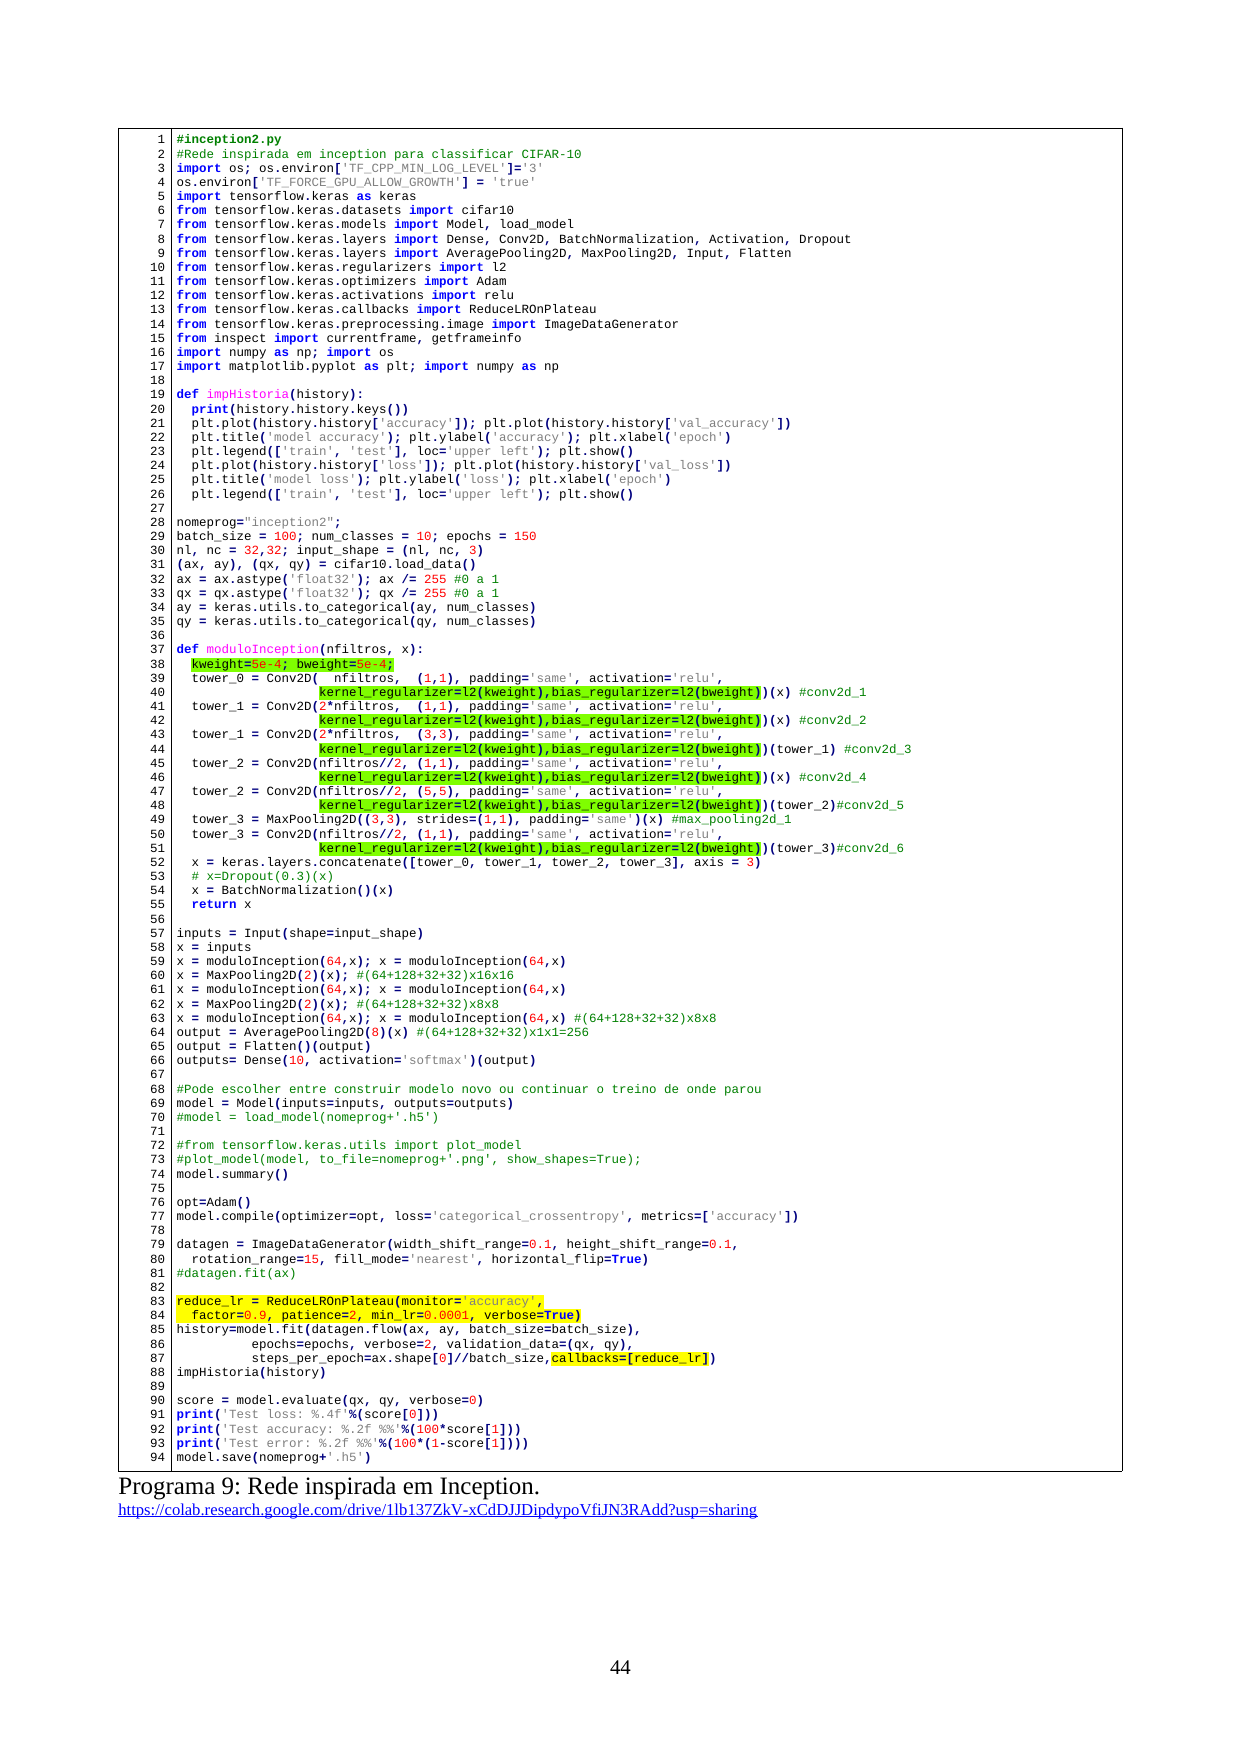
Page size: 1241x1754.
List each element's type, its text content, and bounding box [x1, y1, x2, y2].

text Programa 9: Rede inspirada em Inception. [118, 1472, 1122, 1500]
text https://colab.research.google.com/drive/1lb137ZkV-xCdDJJDipdypoVfiJN3RAdd?usp=sharing [118, 1500, 1122, 1519]
table_header 1 2 3 4 5 6 7 8 9 10 11 12 13 14 15 16 17 18 19 20 21 22 23 24 25 26 27 28 29 30 31 32 33 34 35 36 37 38 39 40 41 42 43 44 45 46 47 48 49 50 51 52 53 54 55 56 57 58 59 60 61 62 63 64 65 66 67 68 69 70 71 72 73 74 75 76 77 78 79 80 81 82 83 84 85 86 87 88 89 90 91 92 93 94 [119, 129, 171, 1471]
table_header #inception2.py #Rede inspirada em inception para classificar CIFAR-10 import os; os.environ['TF_CPP_MIN_LOG_LEVEL']='3' os.environ['TF_FORCE_GPU_ALLOW_GROWTH'] = 'true' import tensorflow.keras as keras from tensorflow.keras.datasets import cifar10 from tensorflow.keras.models import Model, load_model from tensorflow.keras.layers import Dense, Conv2D, BatchNormalization, Activation, Dropout from tensorflow.keras.layers import AveragePooling2D, MaxPooling2D, Input, Flatten from tensorflow.keras.regularizers import l2 from tensorflow.keras.optimizers import Adam from tensorflow.keras.activations import relu from tensorflow.keras.callbacks import ReduceLROnPlateau from tensorflow.keras.preprocessing.image import ImageDataGenerator from inspect import currentframe, getframeinfo import numpy as np; import os import matplotlib.pyplot as plt; import numpy as np def impHistoria(history): print(history.history.keys()) plt.plot(history.history['accuracy']); plt.plot(history.history['val_accuracy']) plt.title('model accuracy'); plt.ylabel('accuracy'); plt.xlabel('epoch') plt.legend(['train', 'test'], loc='upper left'); plt.show() plt.plot(history.history['loss']); plt.plot(history.history['val_loss']) plt.title('model loss'); plt.ylabel('loss'); plt.xlabel('epoch') plt.legend(['train', 'test'], loc='upper left'); plt.show() nomeprog="inception2"; batch_size = 100; num_classes = 10; epochs = 150 nl, nc = 32,32; input_shape = (nl, nc, 3) (ax, ay), (qx, qy) = cifar10.load_data() ax = ax.astype('float32'); ax /= 255 #0 a 1 qx = qx.astype('float32'); qx /= 255 #0 a 1 ay = keras.utils.to_categorical(ay, num_classes) qy = keras.utils.to_categorical(qy, num_classes) def moduloInception(nfiltros, x): kweight=5e-4; bweight=5e-4; tower_0 = Conv2D( nfiltros, (1,1), padding='same', activation='relu', kernel_regularizer=l2(kweight),bias_regularizer=l2(bweight))(x) #conv2d_1 tower_1 = Conv2D(2*nfiltros, (1,1), padding='same', activation='relu', kernel_regularizer=l2(kweight),bias_regularizer=l2(bweight))(x) #conv2d_2 tower_1 = Conv2D(2*nfiltros, (3,3), padding='same', activation='relu', kernel_regularizer=l2(kweight),bias_regularizer=l2(bweight))(tower_1) #conv2d_3 tower_2 = Conv2D(nfiltros//2, (1,1), padding='same', activation='relu', kernel_regularizer=l2(kweight),bias_regularizer=l2(bweight))(x) #conv2d_4 tower_2 = Conv2D(nfiltros//2, (5,5), padding='same', activation='relu', kernel_regularizer=l2(kweight),bias_regularizer=l2(bweight))(tower_2)#conv2d_5 tower_3 = MaxPooling2D((3,3), strides=(1,1), padding='same')(x) #max_pooling2d_1 tower_3 = Conv2D(nfiltros//2, (1,1), padding='same', activation='relu', kernel_regularizer=l2(kweight),bias_regularizer=l2(bweight))(tower_3)#conv2d_6 x = keras.layers.concatenate([tower_0, tower_1, tower_2, tower_3], axis = 3) # x=Dropout(0.3)(x) x = BatchNormalization()(x) return x inputs = Input(shape=input_shape) x = inputs x = moduloInception(64,x); x = moduloInception(64,x) x = MaxPooling2D(2)(x); #(64+128+32+32)x16x16 x = moduloInception(64,x); x = moduloInception(64,x) x = MaxPooling2D(2)(x); #(64+128+32+32)x8x8 x = moduloInception(64,x); x = moduloInception(64,x) #(64+128+32+32)x8x8 output = AveragePooling2D(8)(x) #(64+128+32+32)x1x1=256 output = Flatten()(output) outputs= Dense(10, activation='softmax')(output) #Pode escolher entre construir modelo novo ou continuar o treino de onde parou model = Model(inputs=inputs, outputs=outputs) #model = load_model(nomeprog+'.h5') #from tensorflow.keras.utils import plot_model #plot_model(model, to_file=nomeprog+'.png', show_shapes=True); model.summary() opt=Adam() model.compile(optimizer=opt, loss='categorical_crossentropy', metrics=['accuracy']) datagen = ImageDataGenerator(width_shift_range=0.1, height_shift_range=0.1, rotation_range=15, fill_mode='nearest', horizontal_flip=True) #datagen.fit(ax) reduce_lr = ReduceLROnPlateau(monitor='accuracy', factor=0.9, patience=2, min_lr=0.0001, verbose=True) history=model.fit(datagen.flow(ax, ay, batch_size=batch_size), epochs=epochs, verbose=2, validation_data=(qx, qy), steps_per_epoch=ax.shape[0]//batch_size,callbacks=[reduce_lr]) impHistoria(history) score = model.evaluate(qx, qy, verbose=0) print('Test loss: %.4f'%(score[0])) print('Test accuracy: %.2f %%'%(100*score[1])) print('Test error: %.2f %%'%(100*(1-score[1]))) model.save(nomeprog+'.h5') [172, 129, 1122, 1471]
